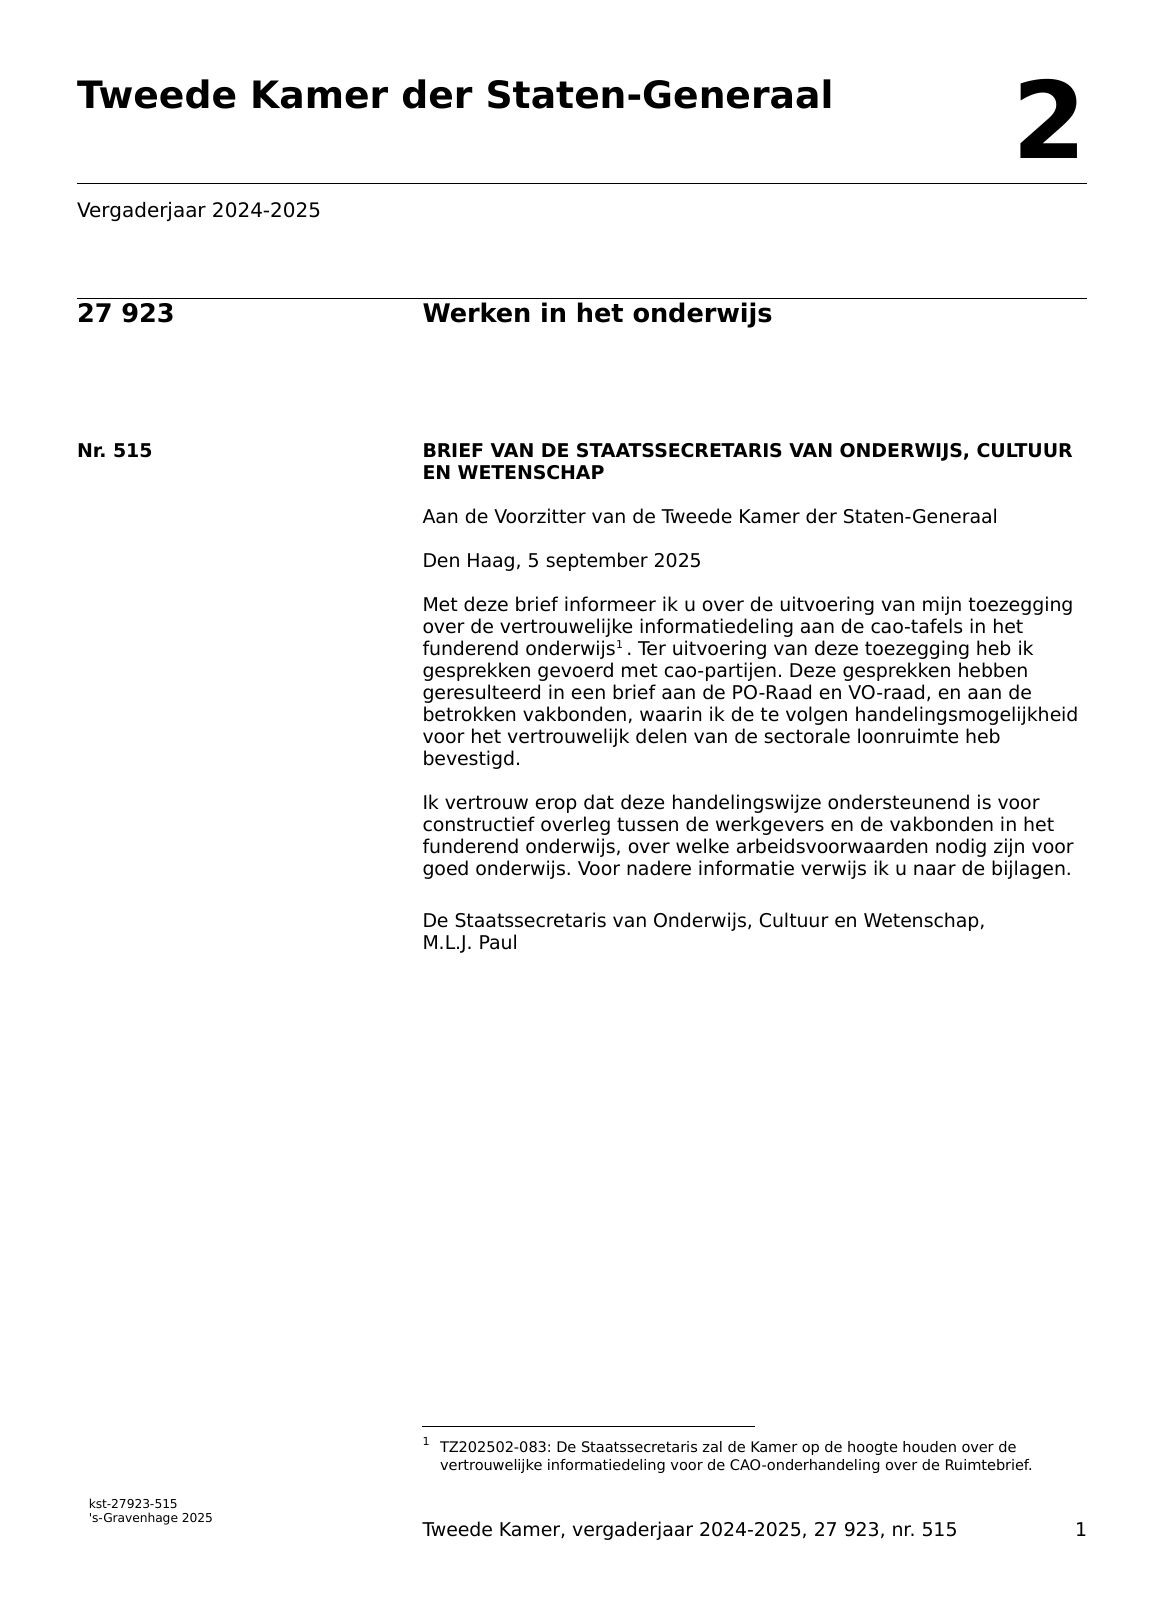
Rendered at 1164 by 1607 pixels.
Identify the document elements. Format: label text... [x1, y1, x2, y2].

text De Staatssecretaris van Onderwijs, Cultuur en Wetenschap, M.L.J. Paul [422, 910, 1087, 954]
table_header Tweede Kamer der Staten-Generaal [77, 59, 886, 183]
text kst-27923-515 [88, 1497, 323, 1511]
text 's-Gravenhage 2025 [88, 1511, 323, 1525]
table_header 2 [886, 59, 1087, 183]
text TZ202502-083: De Staatssecretaris zal de Kamer op de hoogte houden over de vertrouwelijke informatiedeling voor de CAO-onderhandeling over de Ruimtebrief. [422, 1435, 1087, 1474]
text Den Haag, 5 september 2025 [422, 550, 1087, 572]
text Aan de Voorzitter van de Tweede Kamer der Staten-Generaal [422, 506, 1087, 528]
text Met deze brief informeer ik u over de uitvoering van mijn toezegging over de vertrouwelijke informatiedeling aan de cao-tafels in het funderend onderwijs. Ter uitvoering van deze toezegging heb ik gesprekken gevoerd met cao-partijen. Deze gesprekken hebben geresulteerd in een brief aan de PO-Raad en VO-raad, en aan de betrokken vakbonden, waarin ik de te volgen handelingsmogelijkheid voor het vertrouwelijk delen van de sectorale loonruimte heb bevestigd. [422, 594, 1087, 770]
subtitle 27 923 Werken in het onderwijs [77, 299, 1087, 329]
subtitle Nr. 515 BRIEF VAN DE STAATSSECRETARIS VAN ONDERWIJS, CULTUUR EN WETENSCHAP [77, 440, 1087, 484]
text Ik vertrouw erop dat deze handelingswijze ondersteunend is voor constructief overleg tussen de werkgevers en de vakbonden in het funderend onderwijs, over welke arbeidsvoorwaarden nodig zijn voor goed onderwijs. Voor nadere informatie verwijs ik u naar de bijlagen. [422, 792, 1087, 880]
table_cell Vergaderjaar 2024-2025 [77, 184, 1087, 298]
